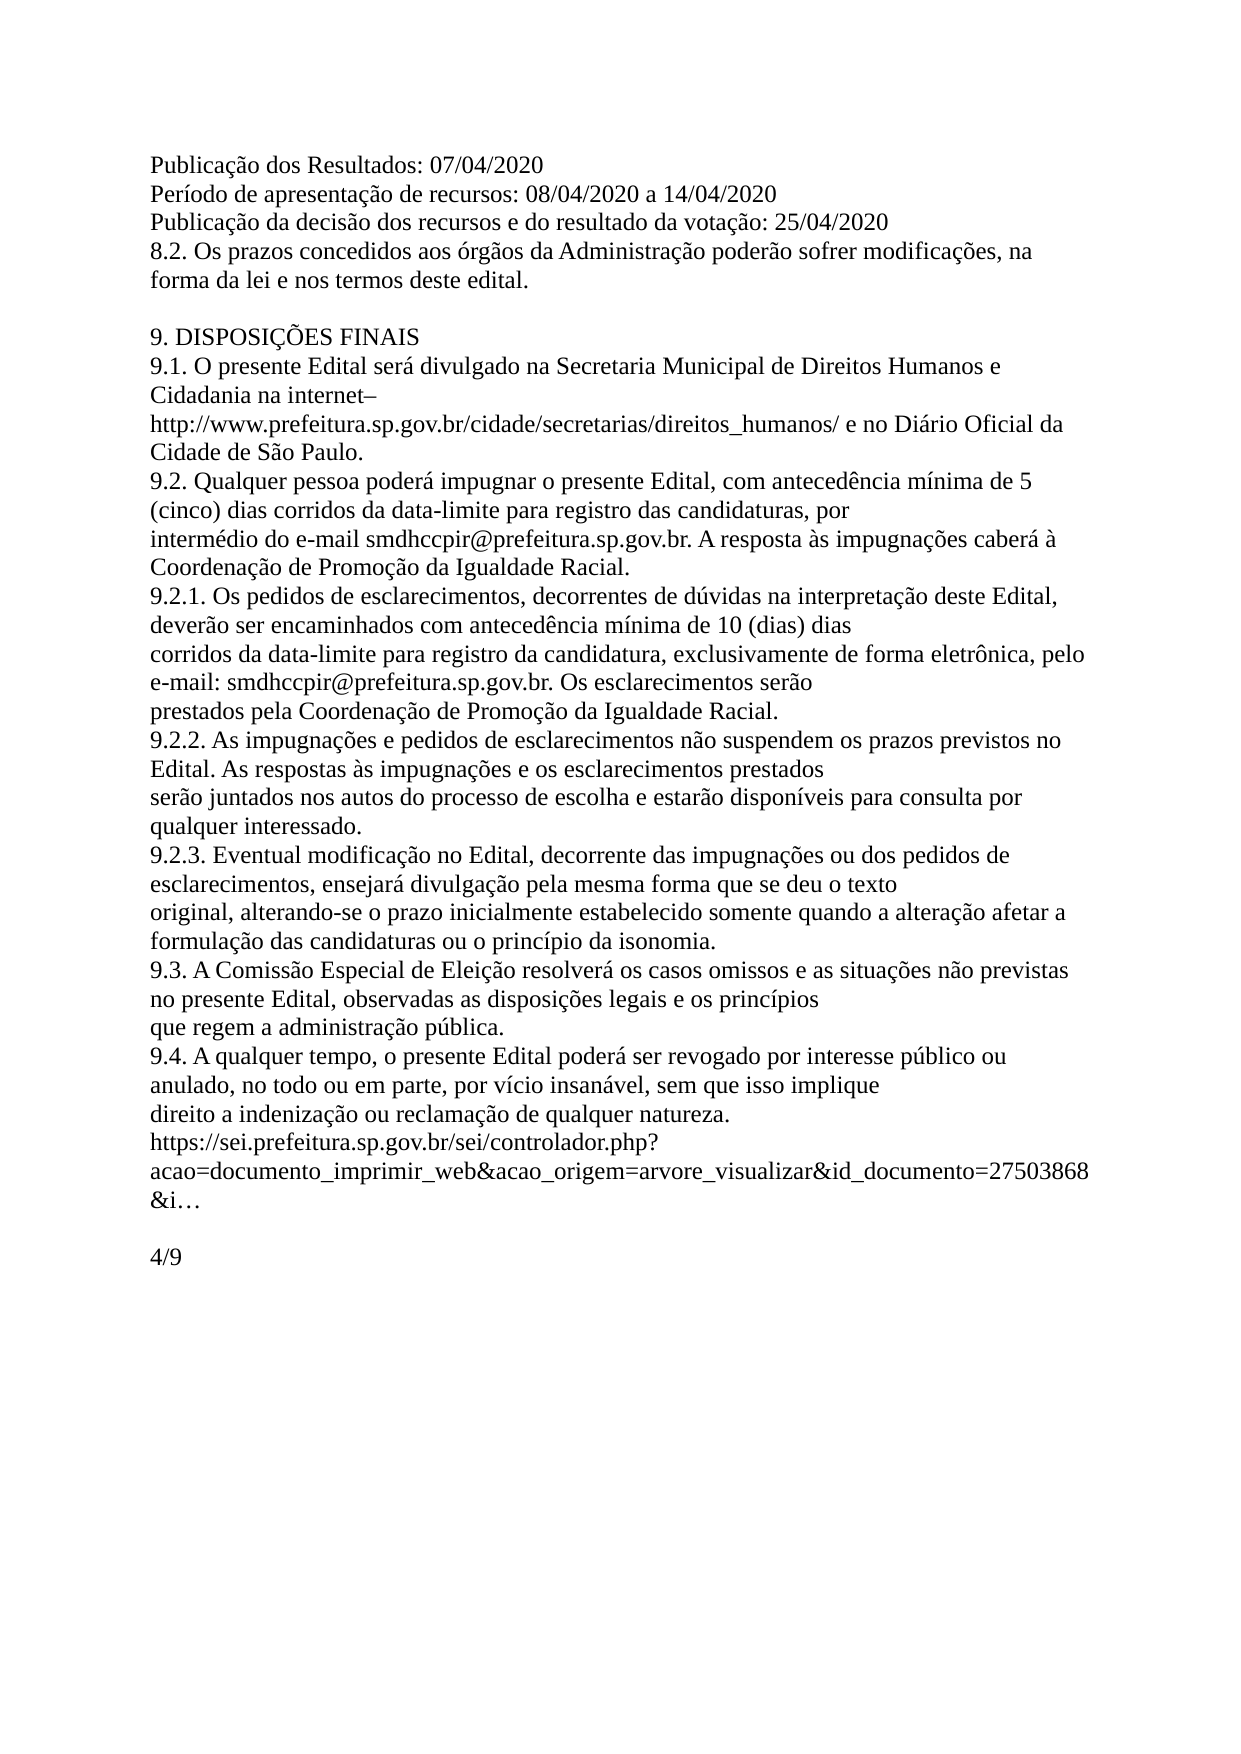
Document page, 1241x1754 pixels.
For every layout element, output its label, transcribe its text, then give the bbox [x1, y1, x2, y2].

text intermédio do e-mail smdhccpir@prefeitura.sp.gov.br. A resposta às impugnações caberá à Coordenação de Promoção da Igualdade Racial. [150, 524, 1090, 581]
text Período de apresentação de recursos: 08/04/2020 a 14/04/2020 [150, 179, 1090, 207]
text http://www.prefeitura.sp.gov.br/cidade/secretarias/direitos_humanos/ e no Diário Oficial da Cidade de São Paulo. [150, 409, 1090, 466]
text prestados pela Coordenação de Promoção da Igualdade Racial. [150, 696, 1090, 725]
text serão juntados nos autos do processo de escolha e estarão disponíveis para consulta por qualquer interessado. [150, 782, 1090, 840]
text direito a indenização ou reclamação de qualquer natureza. [150, 1099, 1090, 1127]
text corridos da data-limite para registro da candidatura, exclusivamente de forma eletrônica, pelo e-mail: smdhccpir@prefeitura.sp.gov.br. Os esclarecimentos serão [150, 639, 1090, 696]
text 9. DISPOSIÇÕES FINAIS [150, 322, 1090, 351]
text 9.2. Qualquer pessoa poderá impugnar o presente Edital, com antecedência mínima de 5 (cinco) dias corridos da data-limite para registro das candidaturas, por [150, 466, 1090, 524]
text 4/9 [150, 1242, 1090, 1271]
text 9.2.1. Os pedidos de esclarecimentos, decorrentes de dúvidas na interpretação deste Edital, deverão ser encaminhados com antecedência mínima de 10 (dias) dias [150, 581, 1090, 639]
text Publicação da decisão dos recursos e do resultado da votação: 25/04/2020 [150, 207, 1090, 236]
text 9.3. A Comissão Especial de Eleição resolverá os casos omissos e as situações não previstas no presente Edital, observadas as disposições legais e os princípios [150, 955, 1090, 1012]
text Publicação dos Resultados: 07/04/2020 [150, 150, 1090, 179]
text 9.2.2. As impugnações e pedidos de esclarecimentos não suspendem os prazos previstos no Edital. As respostas às impugnações e os esclarecimentos prestados [150, 725, 1090, 782]
text 8.2. Os prazos concedidos aos órgãos da Administração poderão sofrer modificações, na forma da lei e nos termos deste edital. [150, 236, 1090, 294]
text https://sei.prefeitura.sp.gov.br/sei/controlador.php?acao=documento_imprimir_web&acao_origem=arvore_visualizar&id_documento=27503868&i… [150, 1127, 1090, 1214]
text 9.4. A qualquer tempo, o presente Edital poderá ser revogado por interesse público ou anulado, no todo ou em parte, por vício insanável, sem que isso implique [150, 1041, 1090, 1099]
text 9.1. O presente Edital será divulgado na Secretaria Municipal de Direitos Humanos e Cidadania na internet– [150, 351, 1090, 409]
text que regem a administração pública. [150, 1012, 1090, 1041]
text original, alterando-se o prazo inicialmente estabelecido somente quando a alteração afetar a formulação das candidaturas ou o princípio da isonomia. [150, 897, 1090, 955]
text 9.2.3. Eventual modificação no Edital, decorrente das impugnações ou dos pedidos de esclarecimentos, ensejará divulgação pela mesma forma que se deu o texto [150, 840, 1090, 897]
